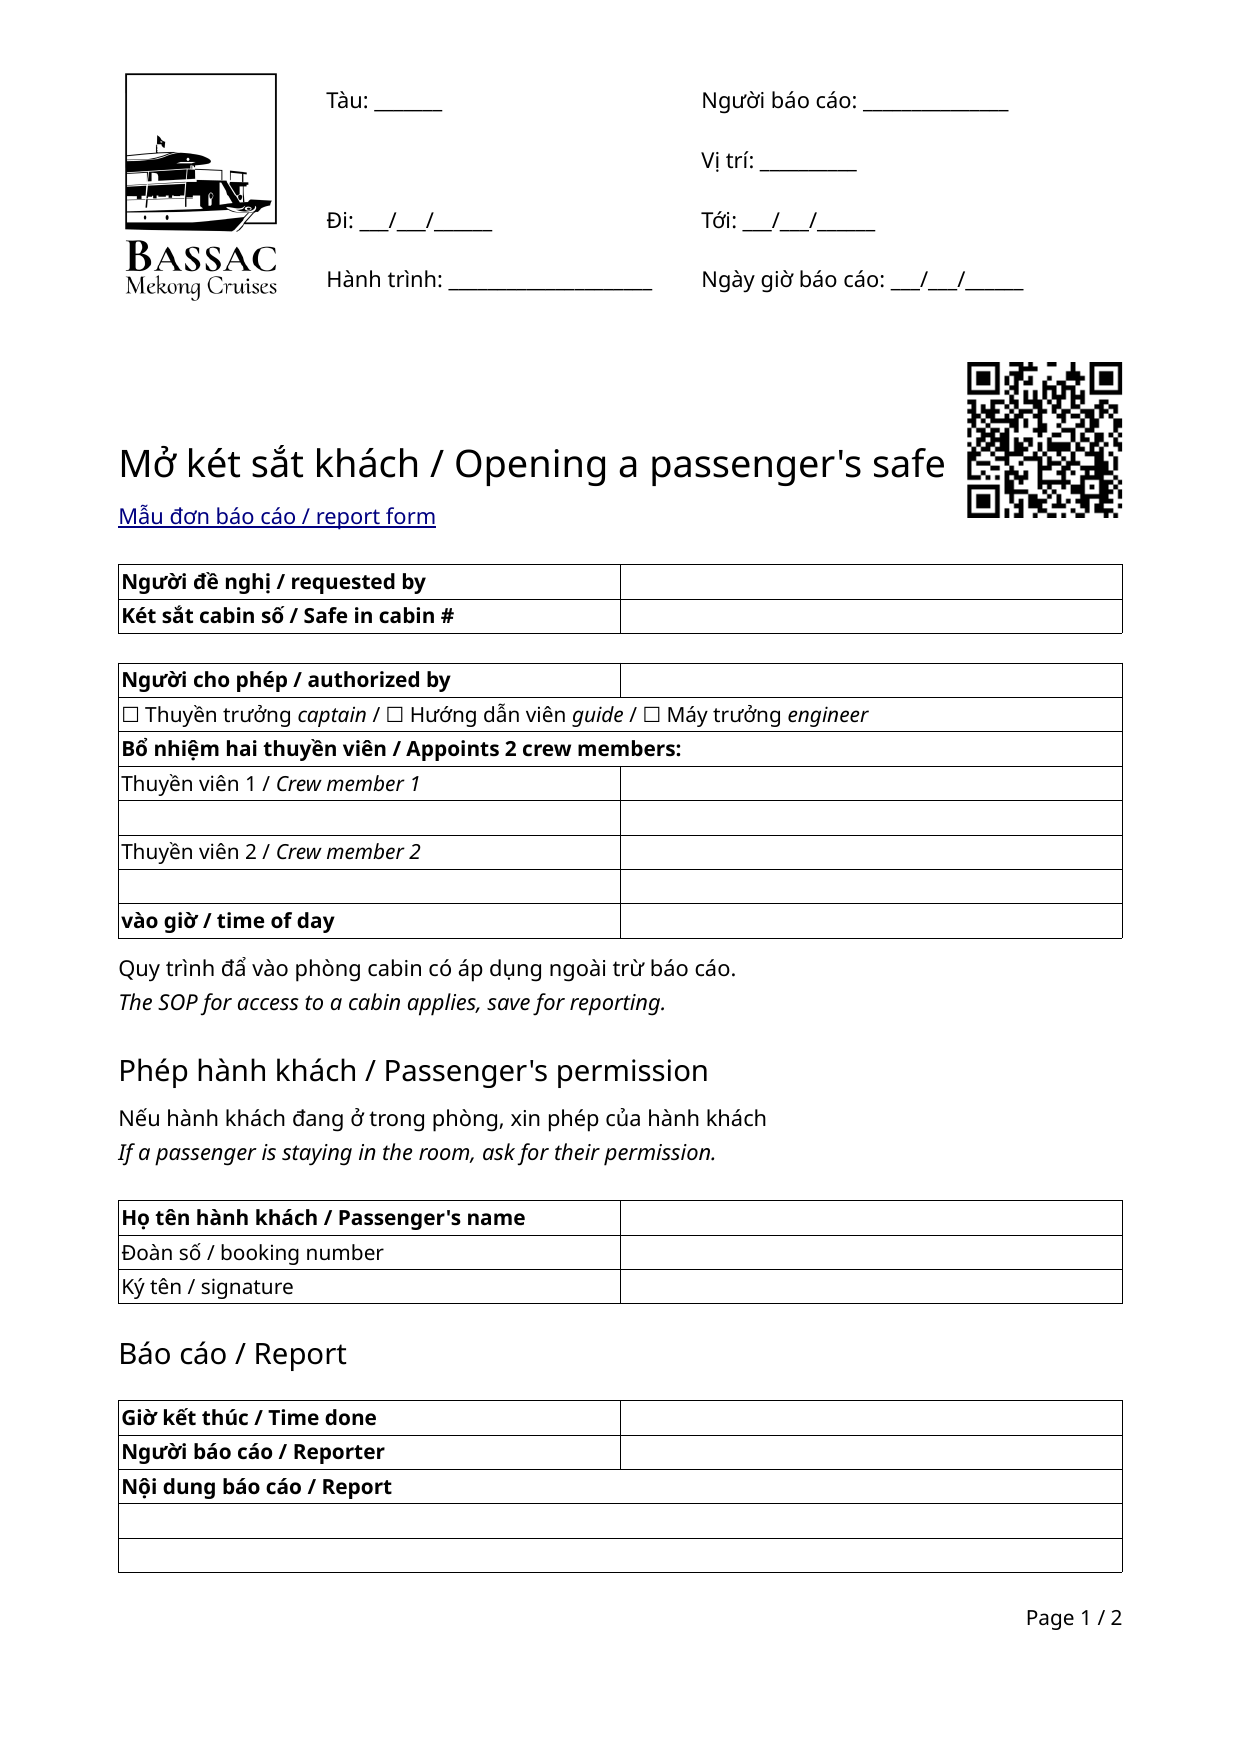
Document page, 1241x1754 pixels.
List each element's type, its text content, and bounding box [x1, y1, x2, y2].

table_cell [119, 801, 620, 834]
subtitle Phép hành khách / Passenger's permission [118, 1050, 1122, 1090]
table_cell [621, 1236, 1122, 1269]
table_header Giờ kết thúc / Time done [119, 1401, 620, 1434]
table_cell Thuyền viên 1 / Crew member 1 [119, 767, 620, 800]
table_header Người cho phép / authorized by [119, 664, 620, 697]
text Nếu hành khách đang ở trong phòng, xin phép của hành khách If a passenger is staying in the room, ask for their permission. [118, 1102, 1122, 1166]
table_header [621, 1401, 1122, 1434]
table_cell [119, 1539, 1122, 1572]
table_header [621, 664, 1122, 697]
table_cell Bổ nhiệm hai thuyền viên / Appoints 2 crew members: [119, 732, 1122, 766]
table_cell Thuyền viên 2 / Crew member 2 [119, 836, 620, 869]
table_cell [621, 1270, 1122, 1303]
table_cell Người báo cáo / Reporter [119, 1436, 620, 1469]
table_cell [621, 870, 1122, 903]
table_cell [621, 1436, 1122, 1469]
subtitle Mở két sắt khách / Opening a passenger's safe [118, 436, 967, 488]
table_cell Nội dung báo cáo / Report [119, 1470, 1122, 1503]
table_cell vào giờ / time of day [119, 904, 620, 938]
table_cell Ký tên / signature [119, 1270, 620, 1303]
table_cell ☐ Thuyền trưởng captain / ☐ Hướng dẫn viên guide / ☐ Máy trưởng engineer [119, 698, 1122, 731]
table_header [621, 565, 1122, 598]
table_cell [621, 600, 1122, 633]
text Mẫu đơn báo cáo / report form [118, 501, 1122, 530]
table_cell [119, 870, 620, 903]
table_header Người đề nghị / requested by [119, 565, 620, 598]
table_header Họ tên hành khách / Passenger's name [119, 1201, 620, 1234]
table_cell [621, 767, 1122, 800]
table_cell Két sắt cabin số / Safe in cabin # [119, 600, 620, 633]
table_cell [621, 801, 1122, 834]
table_header [621, 1201, 1122, 1234]
table_cell Đoàn số / booking number [119, 1236, 620, 1269]
picture [967, 362, 1123, 518]
table_cell [621, 836, 1122, 869]
picture [106, 54, 295, 319]
table_cell [621, 904, 1122, 938]
table_cell [119, 1504, 1122, 1538]
subtitle Báo cáo / Report [118, 1333, 1122, 1373]
text Quy trình đẩ vào phòng cabin có áp dụng ngoài trừ báo cáo. The SOP for access to a cabin applies, save for reporting. [118, 952, 1122, 1016]
